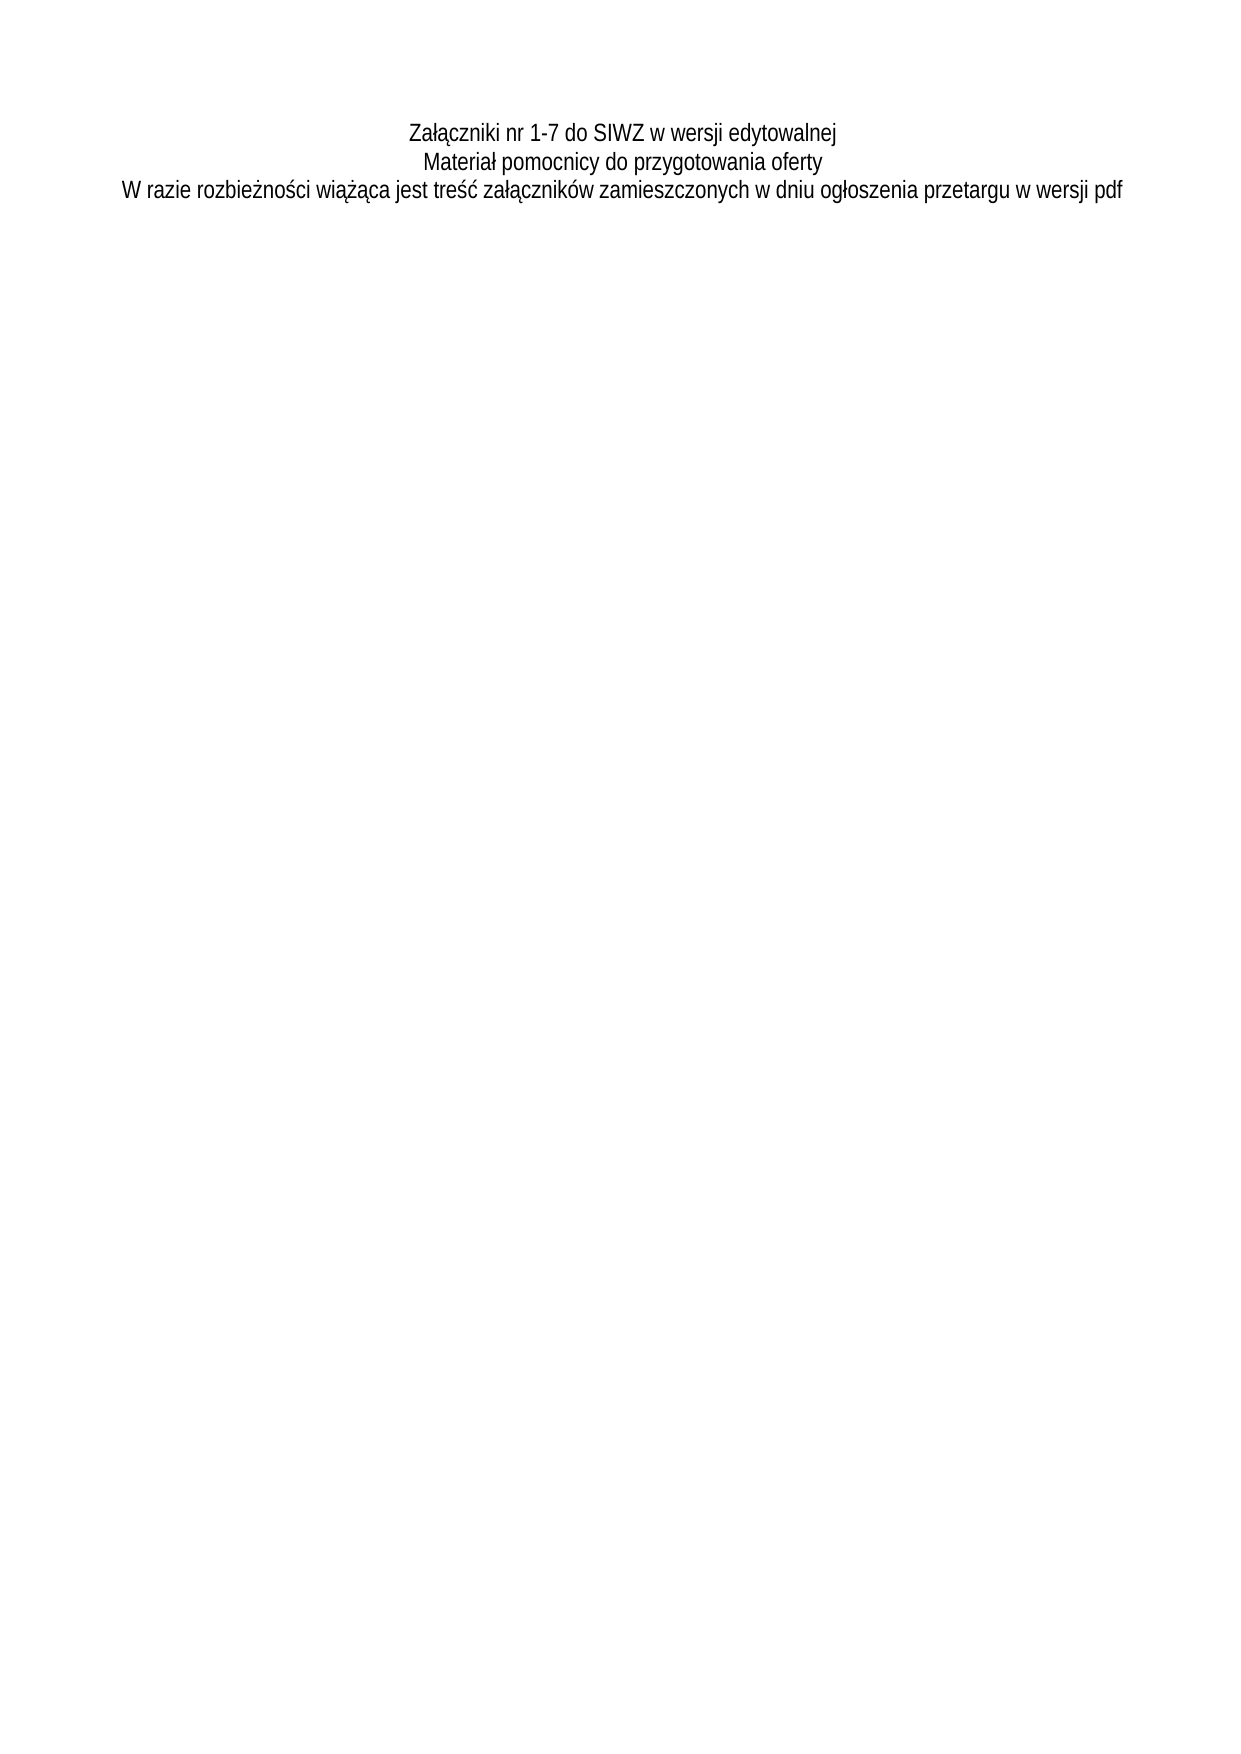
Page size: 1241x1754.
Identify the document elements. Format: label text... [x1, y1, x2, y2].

text W razie rozbieżności wiążąca jest treść załączników zamieszczonych w dniu ogłoszenia przetargu w wersji pdf [106, 175, 1140, 204]
text Materiał pomocnicy do przygotowania oferty [106, 147, 1140, 175]
text Załączniki nr 1-7 do SIWZ w wersji edytowalnej [106, 118, 1140, 147]
